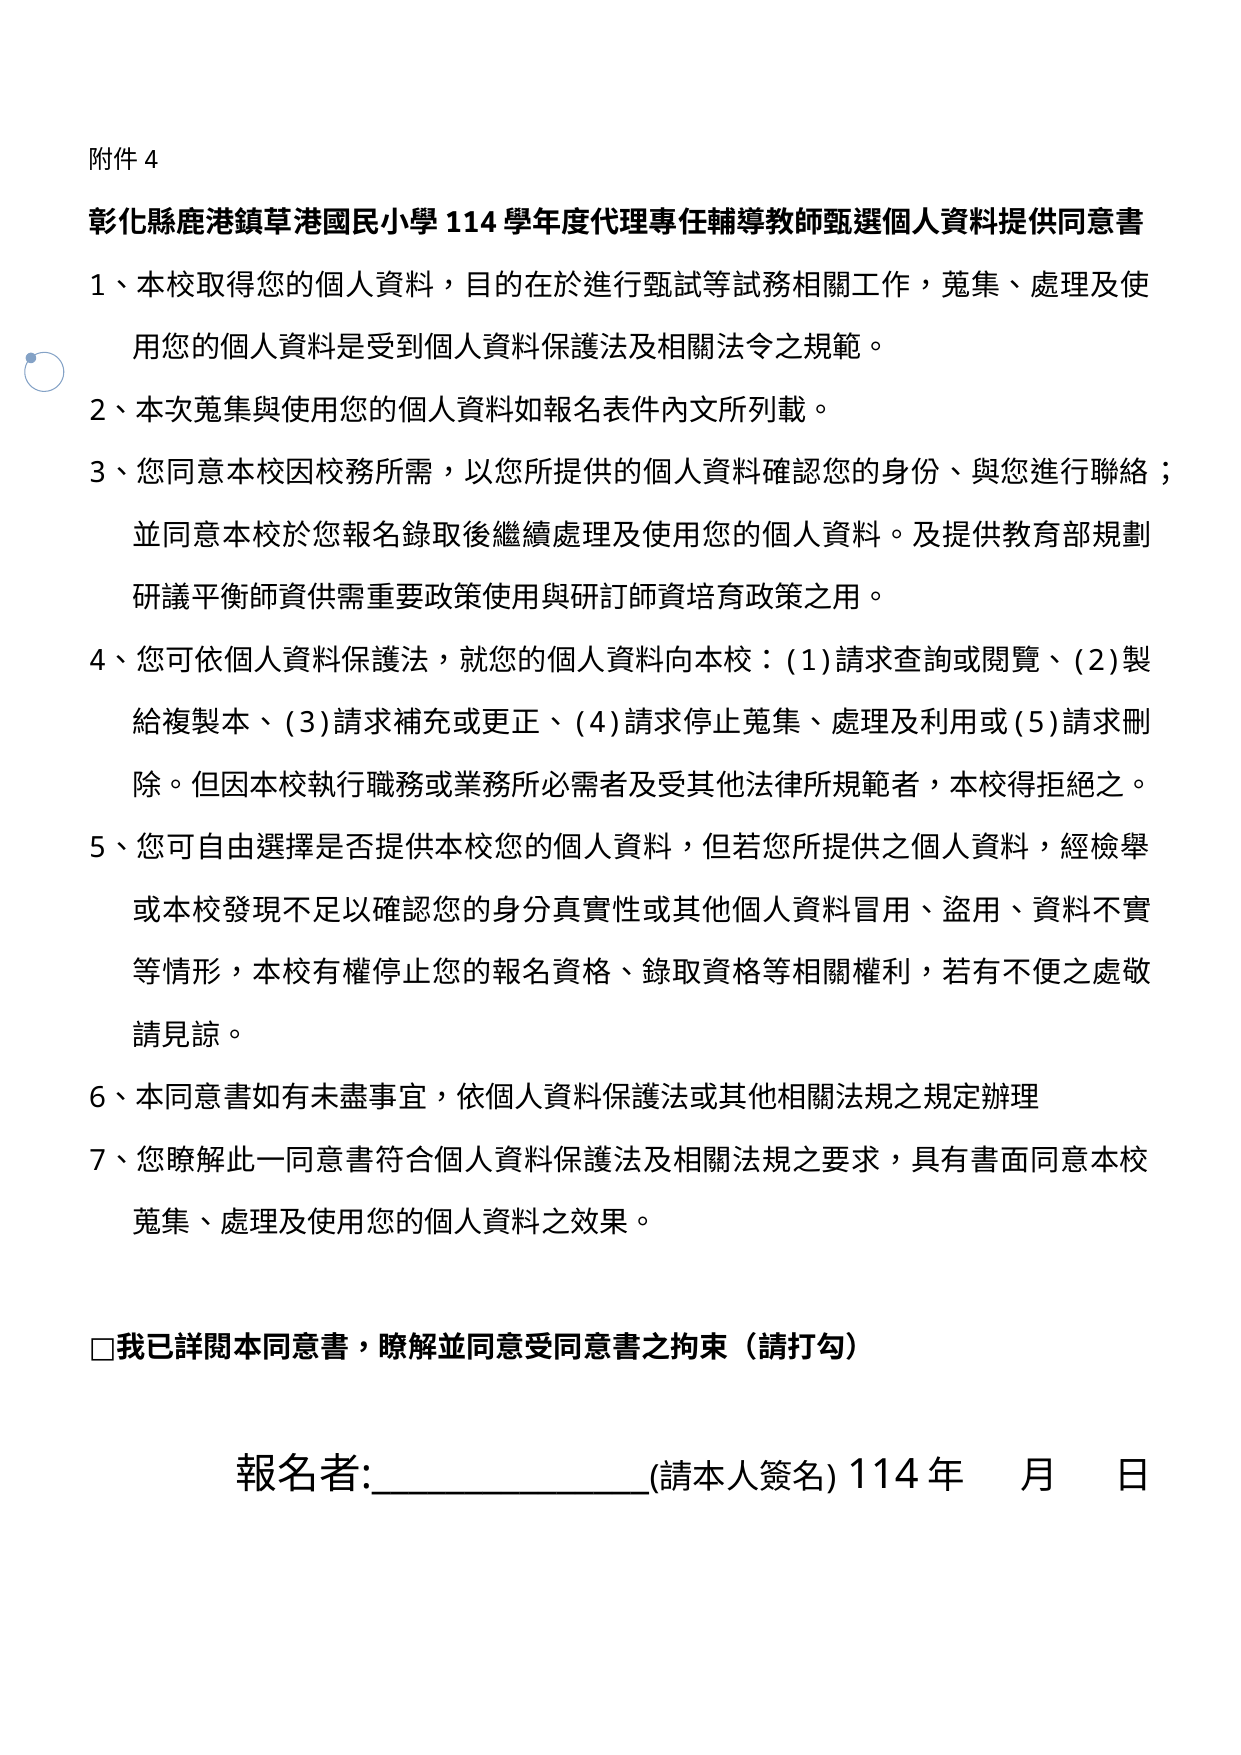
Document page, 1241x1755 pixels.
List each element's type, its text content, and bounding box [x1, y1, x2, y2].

text 3、您同意本校因校務所需，以您所提供的個人資料確認您的身份、與您進行聯絡；並同意本校於您報名錄取後繼續處理及使用您的個人資料。及提供教育部規劃研議平衡師資供需重要政策使用與研訂師資培育政策之用。 [89, 428, 1152, 616]
text 報名者:_______________(請本人簽名) 114年 月 日 [89, 1428, 1152, 1491]
text 1、本校取得您的個人資料，目的在於進行甄試等試務相關工作，蒐集、處理及使用您的個人資料是受到個人資料保護法及相關法令之規範。 [89, 241, 1152, 366]
text 6、本同意書如有未盡事宜，依個人資料保護法或其他相關法規之規定辦理 [89, 1053, 1152, 1116]
text 5、您可自由選擇是否提供本校您的個人資料，但若您所提供之個人資料，經檢舉或本校發現不足以確認您的身分真實性或其他個人資料冒用、盜用、資料不實等情形，本校有權停止您的報名資格、錄取資格等相關權利，若有不便之處敬請見諒。 [89, 803, 1152, 1053]
text 附件4 [89, 116, 1152, 178]
text 7、您瞭解此一同意書符合個人資料保護法及相關法規之要求，具有書面同意本校蒐集、處理及使用您的個人資料之效果。 [89, 1116, 1152, 1241]
text □我已詳閱本同意書，瞭解並同意受同意書之拘束（請打勾） [89, 1303, 1152, 1366]
text 2、本次蒐集與使用您的個人資料如報名表件內文所列載。 [89, 366, 1152, 428]
text 彰化縣鹿港鎮草港國民小學114學年度代理專任輔導教師甄選個人資料提供同意書 [89, 178, 1152, 241]
text 4、您可依個人資料保護法，就您的個人資料向本校：(1)請求查詢或閱覽、(2)製給複製本、(3)請求補充或更正、(4)請求停止蒐集、處理及利用或(5)請求刪除。但因本校執行職務或業務所必需者及受其他法律所規範者，本校得拒絕之。 [89, 616, 1152, 803]
